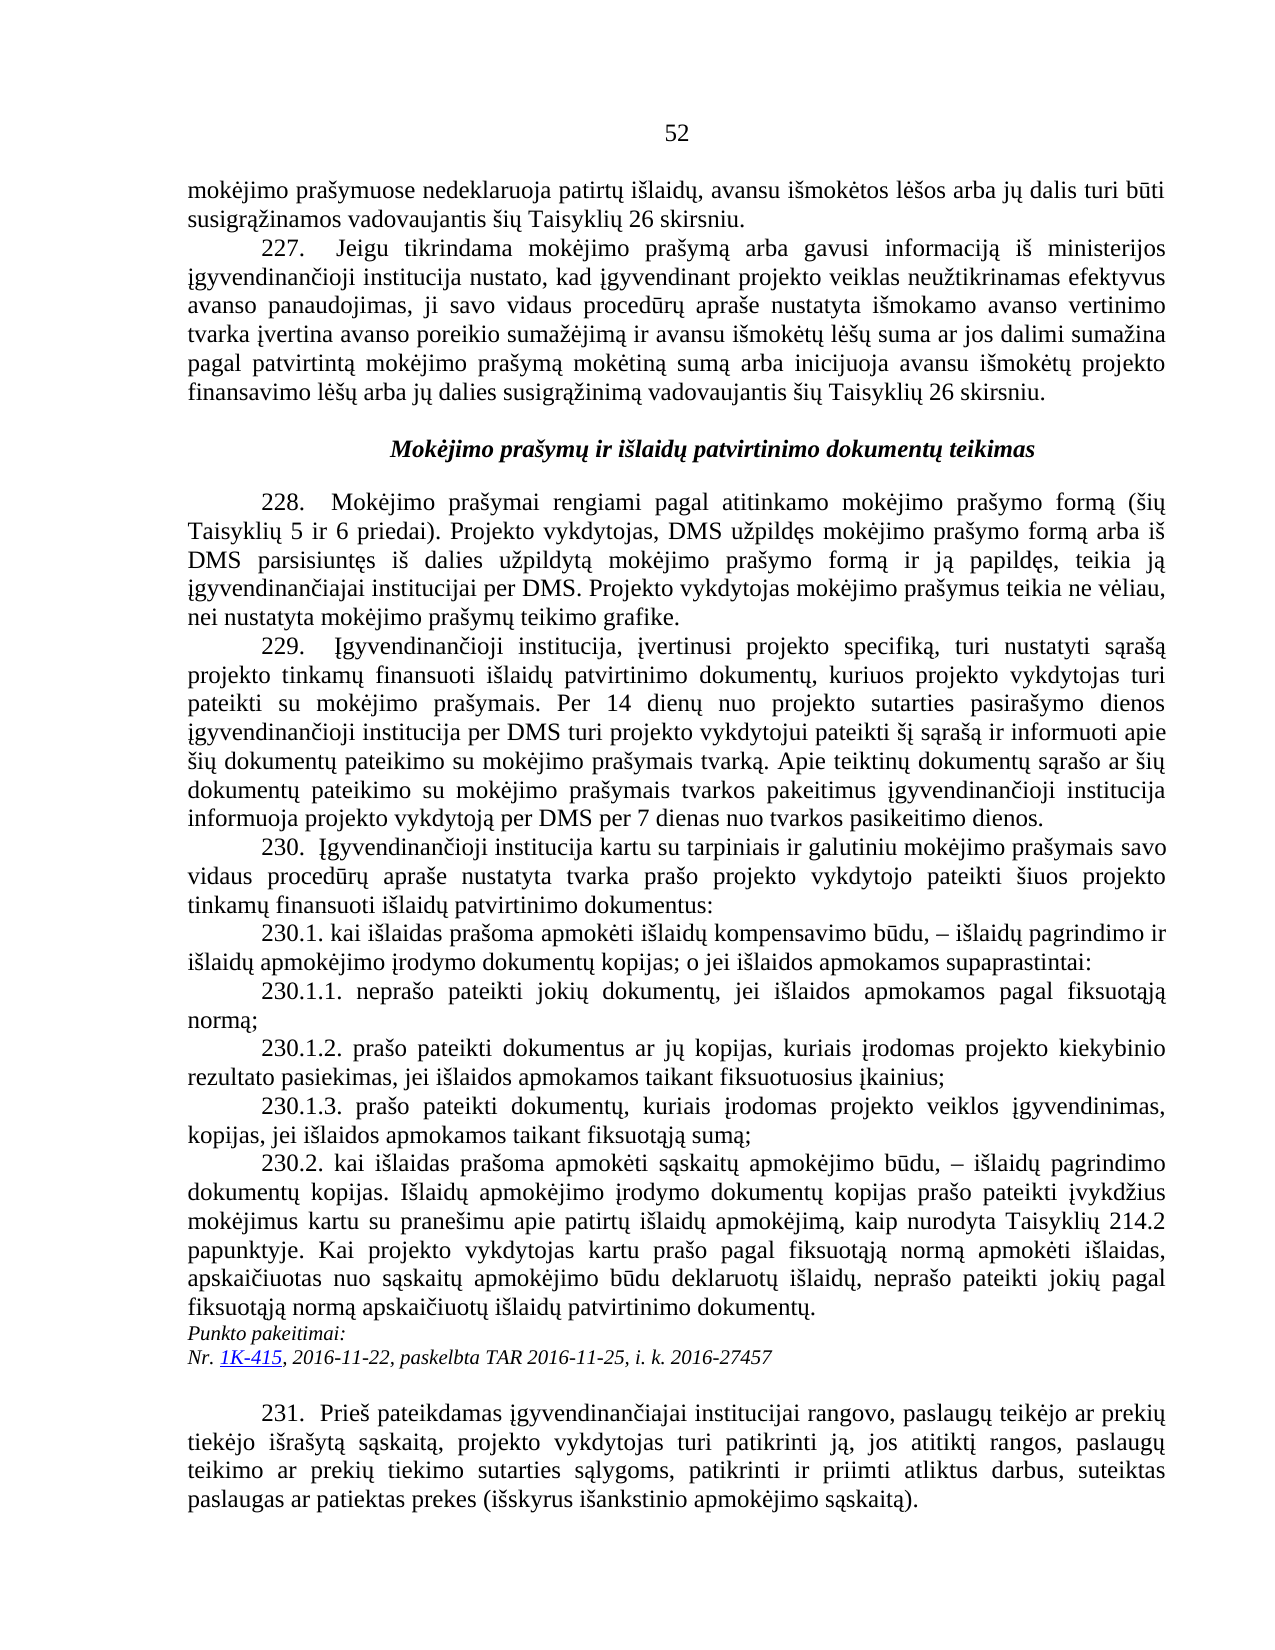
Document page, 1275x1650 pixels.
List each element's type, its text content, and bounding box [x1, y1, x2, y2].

text 231. Prieš pateikdamas įgyvendinančiajai institucijai rangovo, paslaugų teikėjo ar prekių tiekėjo išrašytą sąskaitą, projekto vykdytojas turi patikrinti ją, jos atitiktį rangos, paslaugų teikimo ar prekių tiekimo sutarties sąlygoms, patikrinti ir priimti atliktus darbus, suteiktas paslaugas ar patiektas prekes (išskyrus išankstinio apmokėjimo sąskaitą). [187, 1398, 1167, 1513]
text 228. Mokėjimo prašymai rengiami pagal atitinkamo mokėjimo prašymo formą (šių Taisyklių 5 ir 6 priedai). Projekto vykdytojas, DMS užpildęs mokėjimo prašymo formą arba iš DMS parsisiuntęs iš dalies užpildytą mokėjimo prašymo formą ir ją papildęs, teikia ją įgyvendinančiajai institucijai per DMS. Projekto vykdytojas mokėjimo prašymus teikia ne vėliau, nei nustatyta mokėjimo prašymų teikimo grafike. [187, 487, 1167, 631]
subtitle Mokėjimo prašymų ir išlaidų patvirtinimo dokumentų teikimas [261, 434, 1167, 463]
text 227. Jeigu tikrindama mokėjimo prašymą arba gavusi informaciją iš ministerijos įgyvendinančioji institucija nustato, kad įgyvendinant projekto veiklas neužtikrinamas efektyvus avanso panaudojimas, ji savo vidaus procedūrų apraše nustatyta išmokamo avanso vertinimo tvarka įvertina avanso poreikio sumažėjimą ir avansu išmokėtų lėšų suma ar jos dalimi sumažina pagal patvirtintą mokėjimo prašymą mokėtiną sumą arba inicijuoja avansu išmokėtų projekto finansavimo lėšų arba jų dalies susigrąžinimą vadovaujantis šių Taisyklių 26 skirsniu. [187, 233, 1167, 406]
text 230.1. kai išlaidas prašoma apmokėti išlaidų kompensavimo būdu, – išlaidų pagrindimo ir išlaidų apmokėjimo įrodymo dokumentų kopijas; o jei išlaidos apmokamos supaprastintai: [187, 918, 1167, 976]
text 230.1.2. prašo pateikti dokumentus ar jų kopijas, kuriais įrodomas projekto kiekybinio rezultato pasiekimas, jei išlaidos apmokamos taikant fiksuotuosius įkainius; [187, 1033, 1167, 1091]
text 230.1.1. neprašo pateikti jokių dokumentų, jei išlaidos apmokamos pagal fiksuotąją normą; [187, 976, 1167, 1033]
text 229. Įgyvendinančioji institucija, įvertinusi projekto specifiką, turi nustatyti sąrašą projekto tinkamų finansuoti išlaidų patvirtinimo dokumentų, kuriuos projekto vykdytojas turi pateikti su mokėjimo prašymais. Per 14 dienų nuo projekto sutarties pasirašymo dienos įgyvendinančioji institucija per DMS turi projekto vykdytojui pateikti šį sąrašą ir informuoti apie šių dokumentų pateikimo su mokėjimo prašymais tvarką. Apie teiktinų dokumentų sąrašo ar šių dokumentų pateikimo su mokėjimo prašymais tvarkos pakeitimus įgyvendinančioji institucija informuoja projekto vykdytoją per DMS per 7 dienas nuo tvarkos pasikeitimo dienos. [187, 631, 1167, 832]
text 230.1.3. prašo pateikti dokumentų, kuriais įrodomas projekto veiklos įgyvendinimas, kopijas, jei išlaidos apmokamos taikant fiksuotąją sumą; [187, 1091, 1167, 1148]
text 230.2. kai išlaidas prašoma apmokėti sąskaitų apmokėjimo būdu, – išlaidų pagrindimo dokumentų kopijas. Išlaidų apmokėjimo įrodymo dokumentų kopijas prašo pateikti įvykdžius mokėjimus kartu su pranešimu apie patirtų išlaidų apmokėjimą, kaip nurodyta Taisyklių 214.2 papunktyje. Kai projekto vykdytojas kartu prašo pagal fiksuotąją normą apmokėti išlaidas, apskaičiuotas nuo sąskaitų apmokėjimo būdu deklaruotų išlaidų, neprašo pateikti jokių pagal fiksuotąją normą apskaičiuotų išlaidų patvirtinimo dokumentų. [187, 1148, 1167, 1321]
text Punkto pakeitimai: [187, 1321, 1167, 1345]
text mokėjimo prašymuose nedeklaruoja patirtų išlaidų, avansu išmokėtos lėšos arba jų dalis turi būti susigrąžinamos vadovaujantis šių Taisyklių 26 skirsniu. [187, 176, 1167, 233]
text 230. Įgyvendinančioji institucija kartu su tarpiniais ir galutiniu mokėjimo prašymais savo vidaus procedūrų apraše nustatyta tvarka prašo projekto vykdytojo pateikti šiuos projekto tinkamų finansuoti išlaidų patvirtinimo dokumentus: [187, 832, 1167, 918]
text Nr. 1K-415, 2016-11-22, paskelbta TAR 2016-11-25, i. k. 2016-27457 [187, 1345, 1167, 1369]
